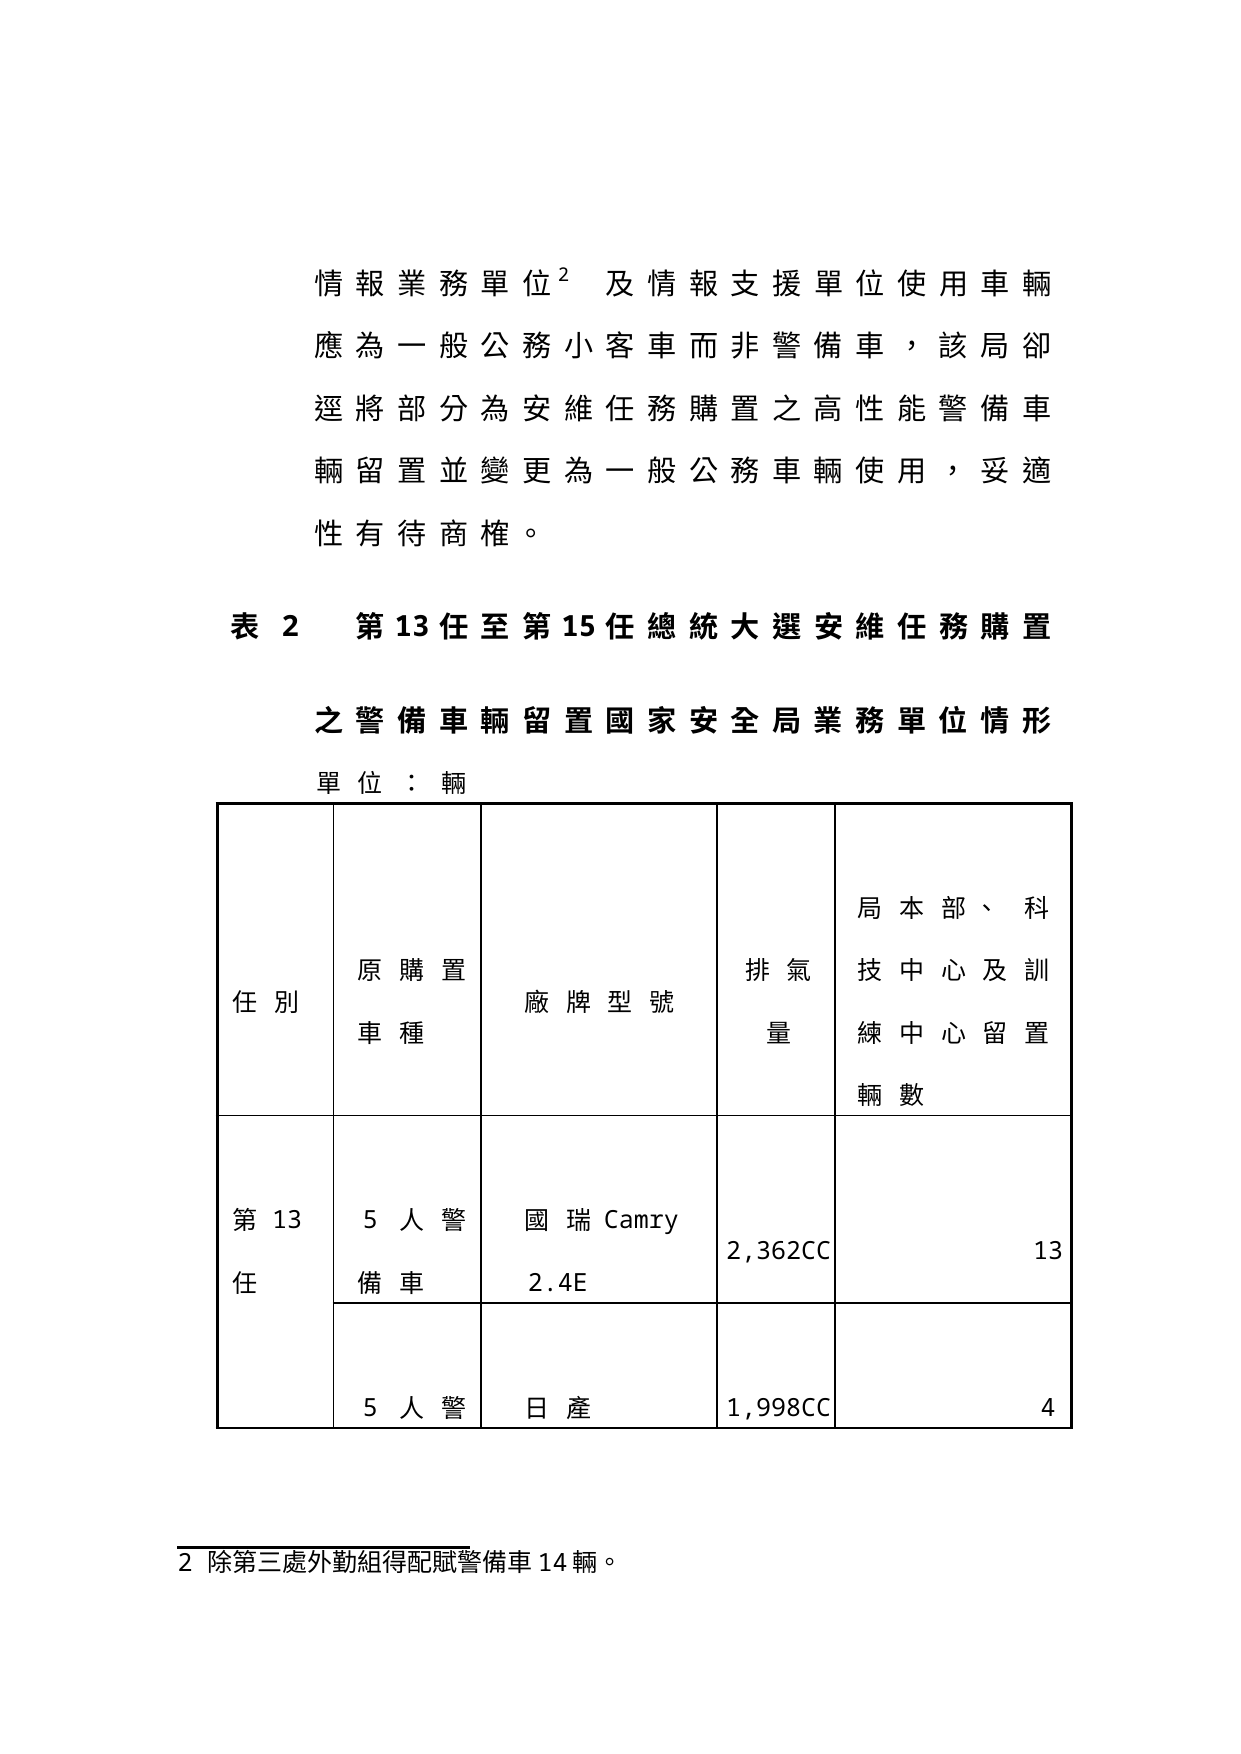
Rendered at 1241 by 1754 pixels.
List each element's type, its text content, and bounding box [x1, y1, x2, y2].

table_header 排氣量 [718, 805, 834, 1115]
table_cell 1,998CC [718, 1304, 834, 1427]
table_cell 2,362CC [718, 1116, 834, 1302]
table_cell 國瑞Camry 2.4E [482, 1116, 716, 1302]
table_cell 13 [836, 1116, 1070, 1302]
table_cell 4 [836, 1304, 1070, 1427]
table_cell 第13任 [219, 1116, 333, 1427]
table_cell 5人警 [334, 1304, 480, 1427]
table_header 局本部、科技中心及訓練中心留置輛數 [836, 805, 1070, 1115]
table_header 任別 [219, 805, 333, 1115]
text 除第三處外勤組得配賦警備車14輛。 [177, 1548, 1063, 1577]
text 國家安全局為第13任至第15任總統、副總統大選安維及就任後安維任務，分別購置各種高性能警備車輛49輛、49輛及63輛。該等車輛多數係供現任及卸任總統、副總統警衛室(組)及特勤中心使用，另留置局內供各情報業務單位及情報支援單位作為公務用車之數量分別為21輛、5輛及8輛(詳表2)，僅有少數車輛移撥警察局、憲兵指揮部或海巡署使用。惟如表1所示，國家安全局局本部、訓練中心及科技中心並無配賦警備車，該局首長及副首長督導特勤任務亦有4輛專屬座車，且各情報業務單位及情報支援單位使用車輛應為一般公務小客車而非警備車，該局卻逕將部分為安維任務購置之高性能警備車輛留置並變更為一般公務車輛使用，妥適性有待商榷。 [271, 177, 1058, 552]
table_cell 5人警備車 [334, 1116, 480, 1302]
table_cell 日產 [482, 1304, 716, 1427]
table_header 原購置車種 [334, 805, 480, 1115]
table_header 廠牌型號 [482, 805, 716, 1115]
text 表2 第13任至第15任總統大選安維任務購置之警備車輛留置國家安全局業務單位情形 單位：輛 [212, 552, 1058, 802]
